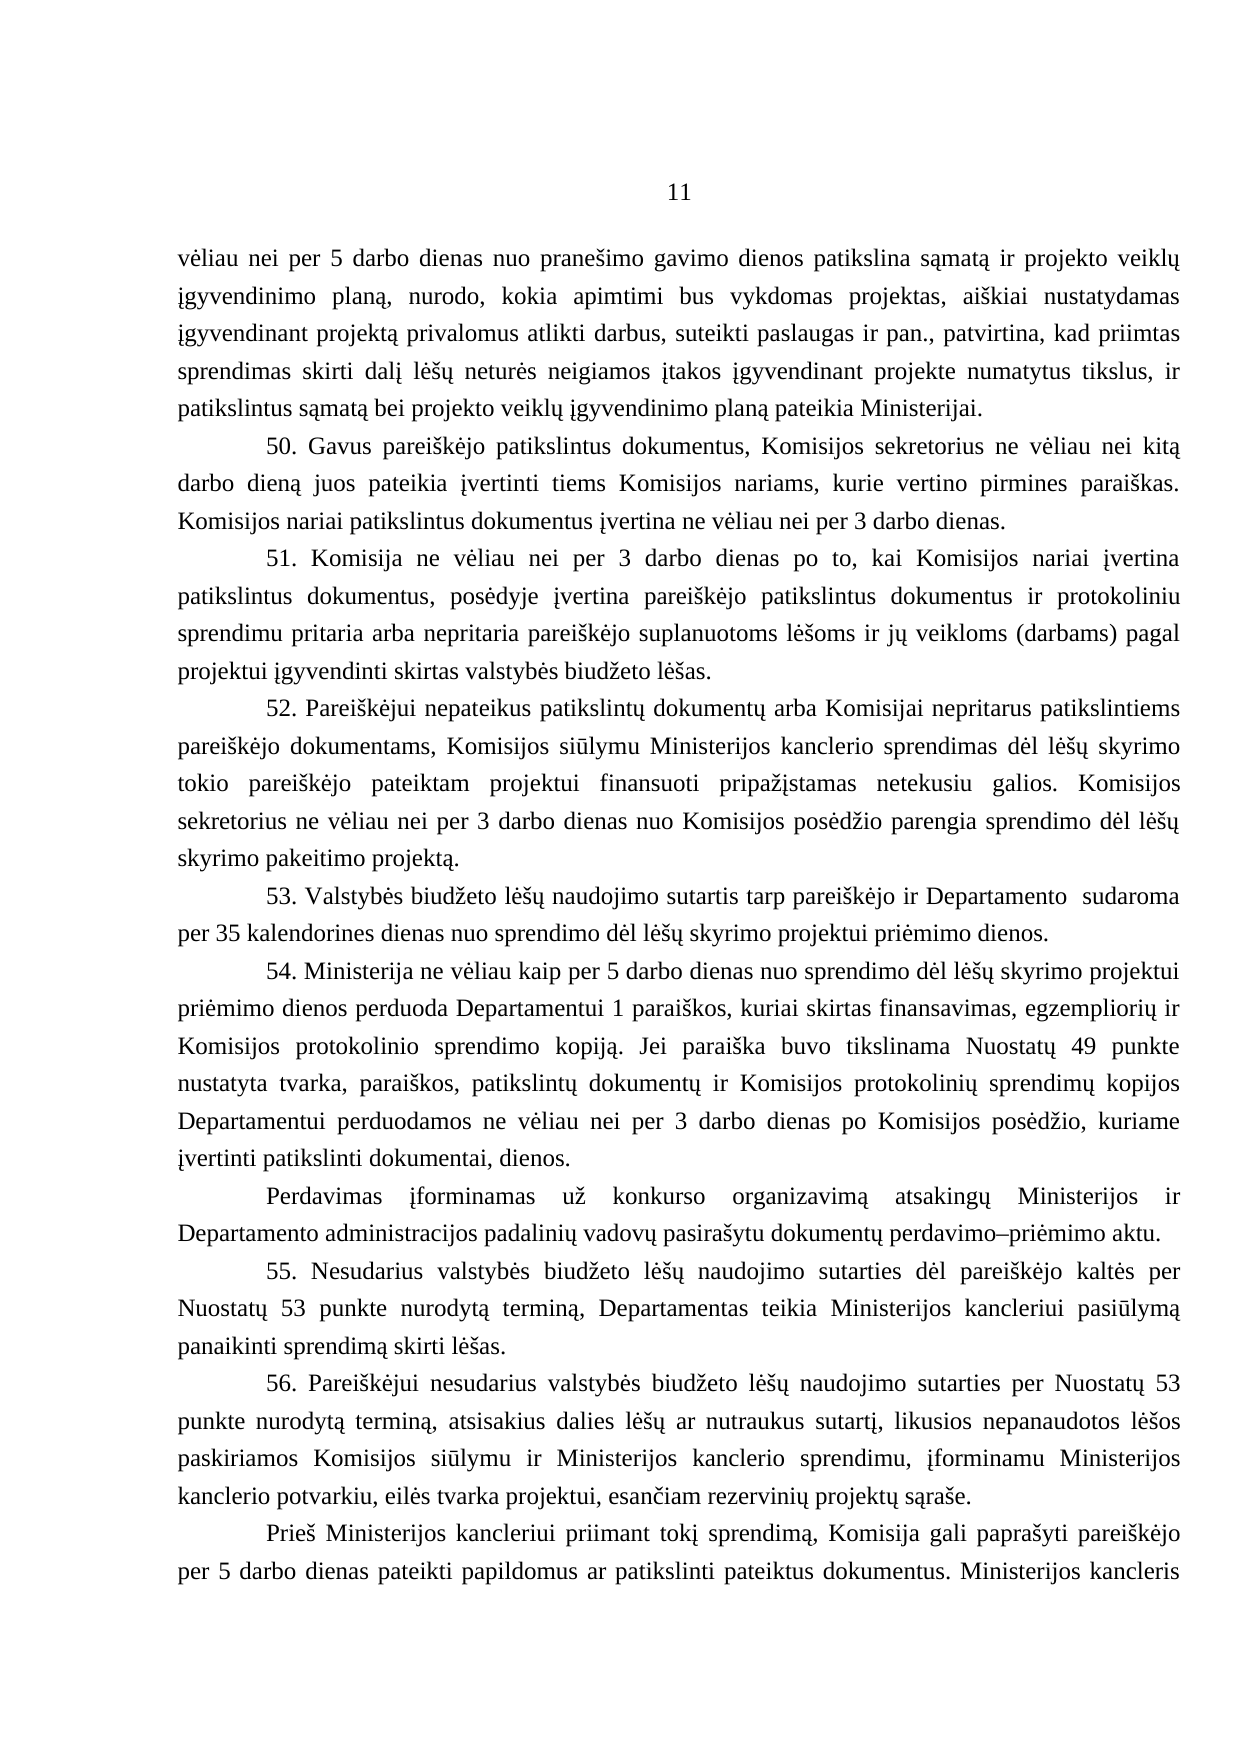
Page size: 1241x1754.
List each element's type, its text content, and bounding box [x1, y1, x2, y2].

text vėliau nei per 5 darbo dienas nuo pranešimo gavimo dienos patikslina sąmatą ir projekto veiklų įgyvendinimo planą, nurodo, kokia apimtimi bus vykdomas projektas, aiškiai nustatydamas įgyvendinant projektą privalomus atlikti darbus, suteikti paslaugas ir pan., patvirtina, kad priimtas sprendimas skirti dalį lėšų neturės neigiamos įtakos įgyvendinant projekte numatytus tikslus, ir patikslintus sąmatą bei projekto veiklų įgyvendinimo planą pateikia Ministerijai. [177, 235, 1181, 422]
text 52. Pareiškėjui nepateikus patikslintų dokumentų arba Komisijai nepritarus patikslintiems pareiškėjo dokumentams, Komisijos siūlymu Ministerijos kanclerio sprendimas dėl lėšų skyrimo tokio pareiškėjo pateiktam projektui finansuoti pripažįstamas netekusiu galios. Komisijos sekretorius ne vėliau nei per 3 darbo dienas nuo Komisijos posėdžio parengia sprendimo dėl lėšų skyrimo pakeitimo projektą. [177, 685, 1181, 872]
text 53. Valstybės biudžeto lėšų naudojimo sutartis tarp pareiškėjo ir Departamento sudaroma per 35 kalendorines dienas nuo sprendimo dėl lėšų skyrimo projektui priėmimo dienos. [177, 872, 1181, 947]
text 55. Nesudarius valstybės biudžeto lėšų naudojimo sutarties dėl pareiškėjo kaltės per Nuostatų 53 punkte nurodytą terminą, Departamentas teikia Ministerijos kancleriui pasiūlymą panaikinti sprendimą skirti lėšas. [177, 1247, 1181, 1360]
text Prieš Ministerijos kancleriui priimant tokį sprendimą, Komisija gali paprašyti pareiškėjo per 5 darbo dienas pateikti papildomus ar patikslinti pateiktus dokumentus. Ministerijos kancleris [177, 1510, 1181, 1585]
text 50. Gavus pareiškėjo patikslintus dokumentus, Komisijos sekretorius ne vėliau nei kitą darbo dieną juos pateikia įvertinti tiems Komisijos nariams, kurie vertino pirmines paraiškas. Komisijos nariai patikslintus dokumentus įvertina ne vėliau nei per 3 darbo dienas. [177, 422, 1181, 535]
text 51. Komisija ne vėliau nei per 3 darbo dienas po to, kai Komisijos nariai įvertina patikslintus dokumentus, posėdyje įvertina pareiškėjo patikslintus dokumentus ir protokoliniu sprendimu pritaria arba nepritaria pareiškėjo suplanuotoms lėšoms ir jų veikloms (darbams) pagal projektui įgyvendinti skirtas valstybės biudžeto lėšas. [177, 535, 1181, 685]
text Perdavimas įforminamas už konkurso organizavimą atsakingų Ministerijos ir Departamento administracijos padalinių vadovų pasirašytu dokumentų perdavimo–priėmimo aktu. [177, 1172, 1181, 1247]
text 54. Ministerija ne vėliau kaip per 5 darbo dienas nuo sprendimo dėl lėšų skyrimo projektui priėmimo dienos perduoda Departamentui 1 paraiškos, kuriai skirtas finansavimas, egzempliorių ir Komisijos protokolinio sprendimo kopiją. Jei paraiška buvo tikslinama Nuostatų 49 punkte nustatyta tvarka, paraiškos, patikslintų dokumentų ir Komisijos protokolinių sprendimų kopijos Departamentui perduodamos ne vėliau nei per 3 darbo dienas po Komisijos posėdžio, kuriame įvertinti patikslinti dokumentai, dienos. [177, 947, 1181, 1172]
text 56. Pareiškėjui nesudarius valstybės biudžeto lėšų naudojimo sutarties per Nuostatų 53 punkte nurodytą terminą, atsisakius dalies lėšų ar nutraukus sutartį, likusios nepanaudotos lėšos paskiriamos Komisijos siūlymu ir Ministerijos kanclerio sprendimu, įforminamu Ministerijos kanclerio potvarkiu, eilės tvarka projektui, esančiam rezervinių projektų sąraše. [177, 1360, 1181, 1510]
